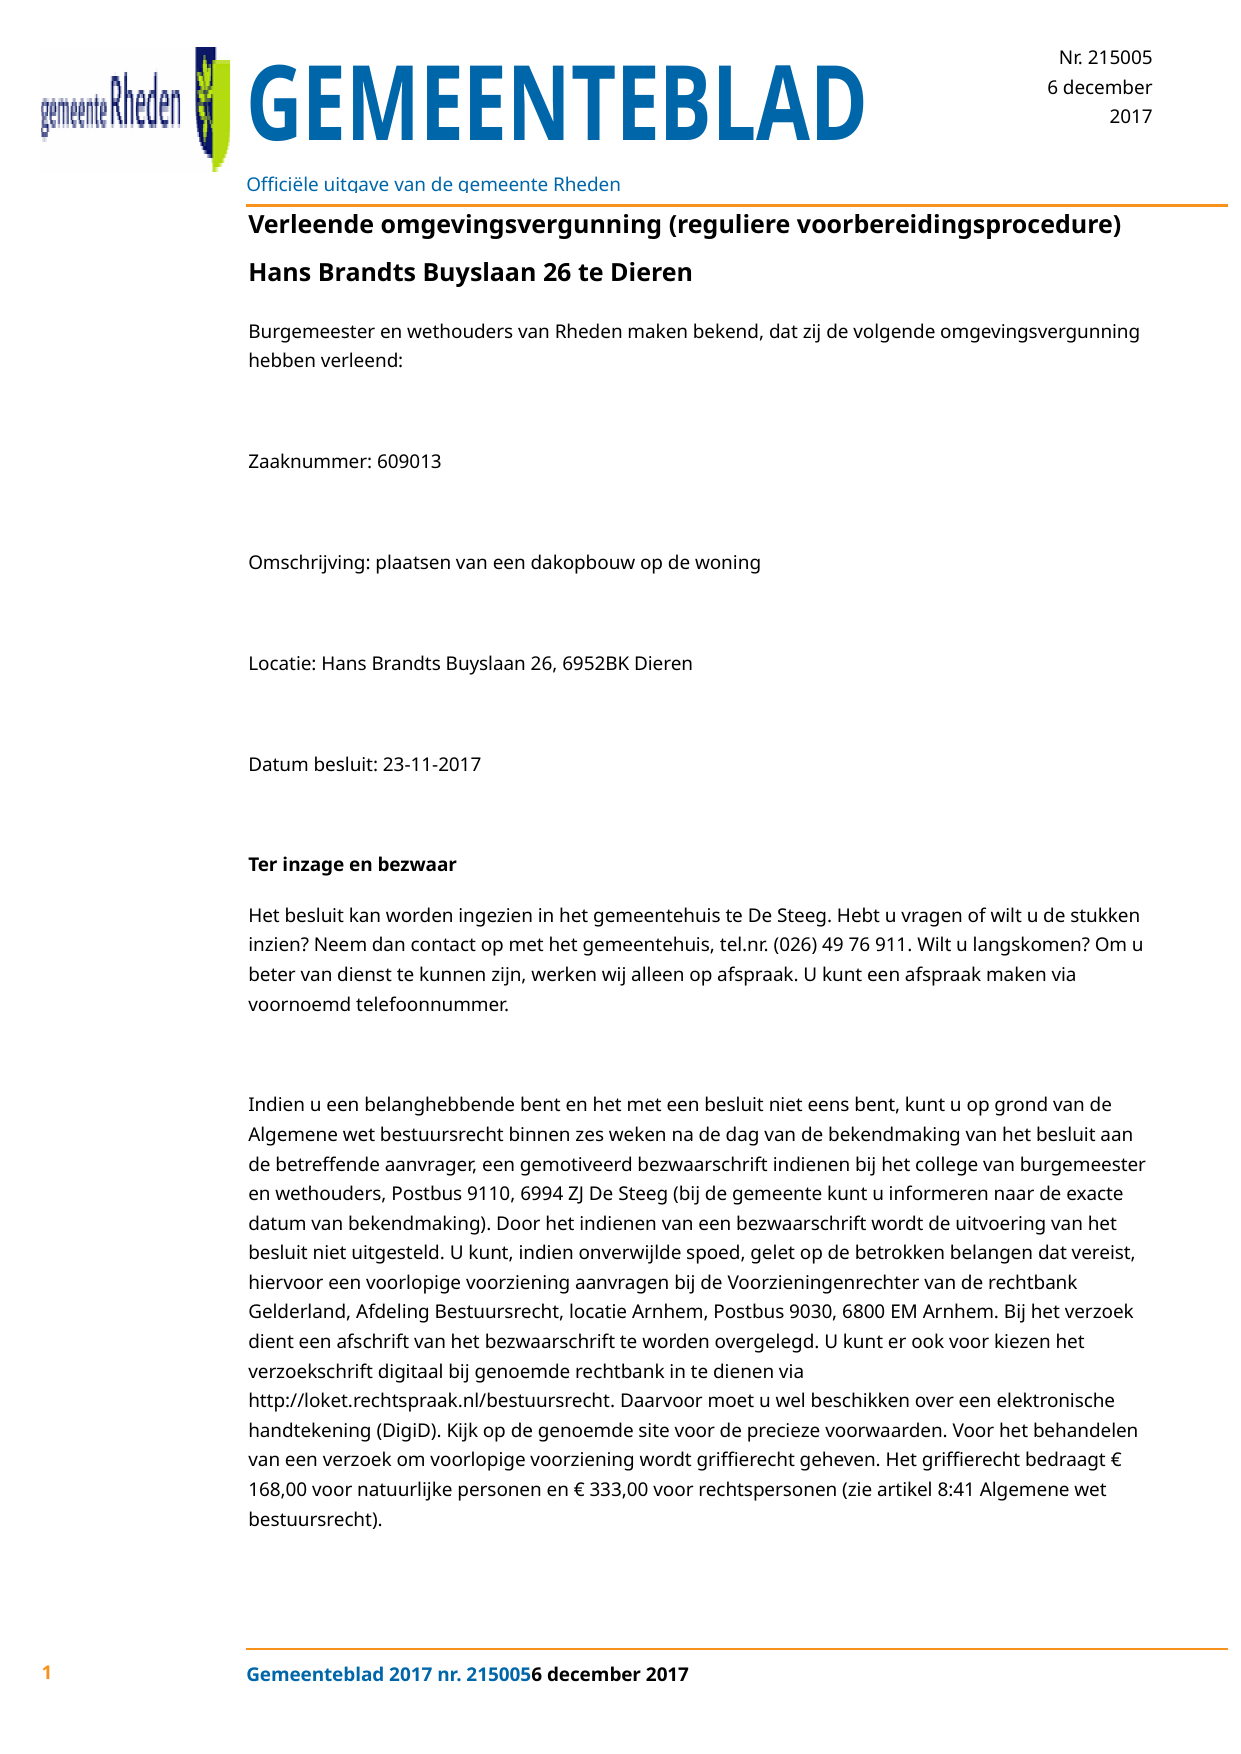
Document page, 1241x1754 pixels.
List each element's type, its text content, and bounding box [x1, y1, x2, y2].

text Locatie: Hans Brandts Buyslaan 26, 6952BK Dieren [248, 650, 1152, 676]
text Omschrijving: plaatsen van een dakopbouw op de woning [248, 549, 1152, 575]
text Burgemeester en wethouders van Rheden maken bekend, dat zij de volgende omgevingsvergunning hebben verleend: [248, 318, 1152, 373]
text Indien u een belanghebbende bent en het met een besluit niet eens bent, kunt u op grond van de Algemene wet bestuursrecht binnen zes weken na de dag van de bekendmaking van het besluit aan de betreffende aanvrager, een gemotiveerd bezwaarschrift indienen bij het college van burgemeester en wethouders, Postbus 9110, 6994 ZJ De Steeg (bij de gemeente kunt u informeren naar de exacte datum van bekendmaking). Door het indienen van een bezwaarschrift wordt de uitvoering van het besluit niet uitgesteld. U kunt, indien onverwijlde spoed, gelet op de betrokken belangen dat vereist, hiervoor een voorlopige voorziening aanvragen bij de Voorzieningenrechter van de rechtbank Gelderland, Afdeling Bestuursrecht, locatie Arnhem, Postbus 9030, 6800 EM Arnhem. Bij het verzoek dient een afschrift van het bezwaarschrift te worden overgelegd. U kunt er ook voor kiezen het verzoekschrift digitaal bij genoemde rechtbank in te dienen via http://loket.rechtspraak.nl/bestuursrecht. Daarvoor moet u wel beschikken over een elektronische handtekening (DigiD). Kijk op de genoemde site voor de precieze voorwaarden. Voor het behandelen van een verzoek om voorlopige voorziening wordt griffierecht geheven. Het griffierecht bedraagt € 168,00 voor natuurlijke personen en € 333,00 voor rechtspersonen (zie artikel 8:41 Algemene wet bestuursrecht). [248, 1092, 1152, 1532]
text Het besluit kan worden ingezien in het gemeentehuis te De Steeg. Hebt u vragen of wilt u de stukken inzien? Neem dan contact op met het gemeentehuis, tel.nr. (026) 49 76 911. Wilt u langskomen? Om u beter van dienst te kunnen zijn, werken wij alleen op afspraak. U kunt een afspraak maken via voornoemd telefoonnummer. [248, 902, 1152, 1017]
text Zaaknummer: 609013 [248, 448, 1152, 474]
text Ter inzage en bezwaar [248, 852, 1152, 877]
text Verleende omgevingsvergunning (reguliere voorbereidingsprocedure) Hans Brandts Buyslaan 26 te Dieren [248, 207, 1152, 288]
text Datum besluit: 23-11-2017 [248, 751, 1152, 777]
picture [41, 47, 231, 172]
